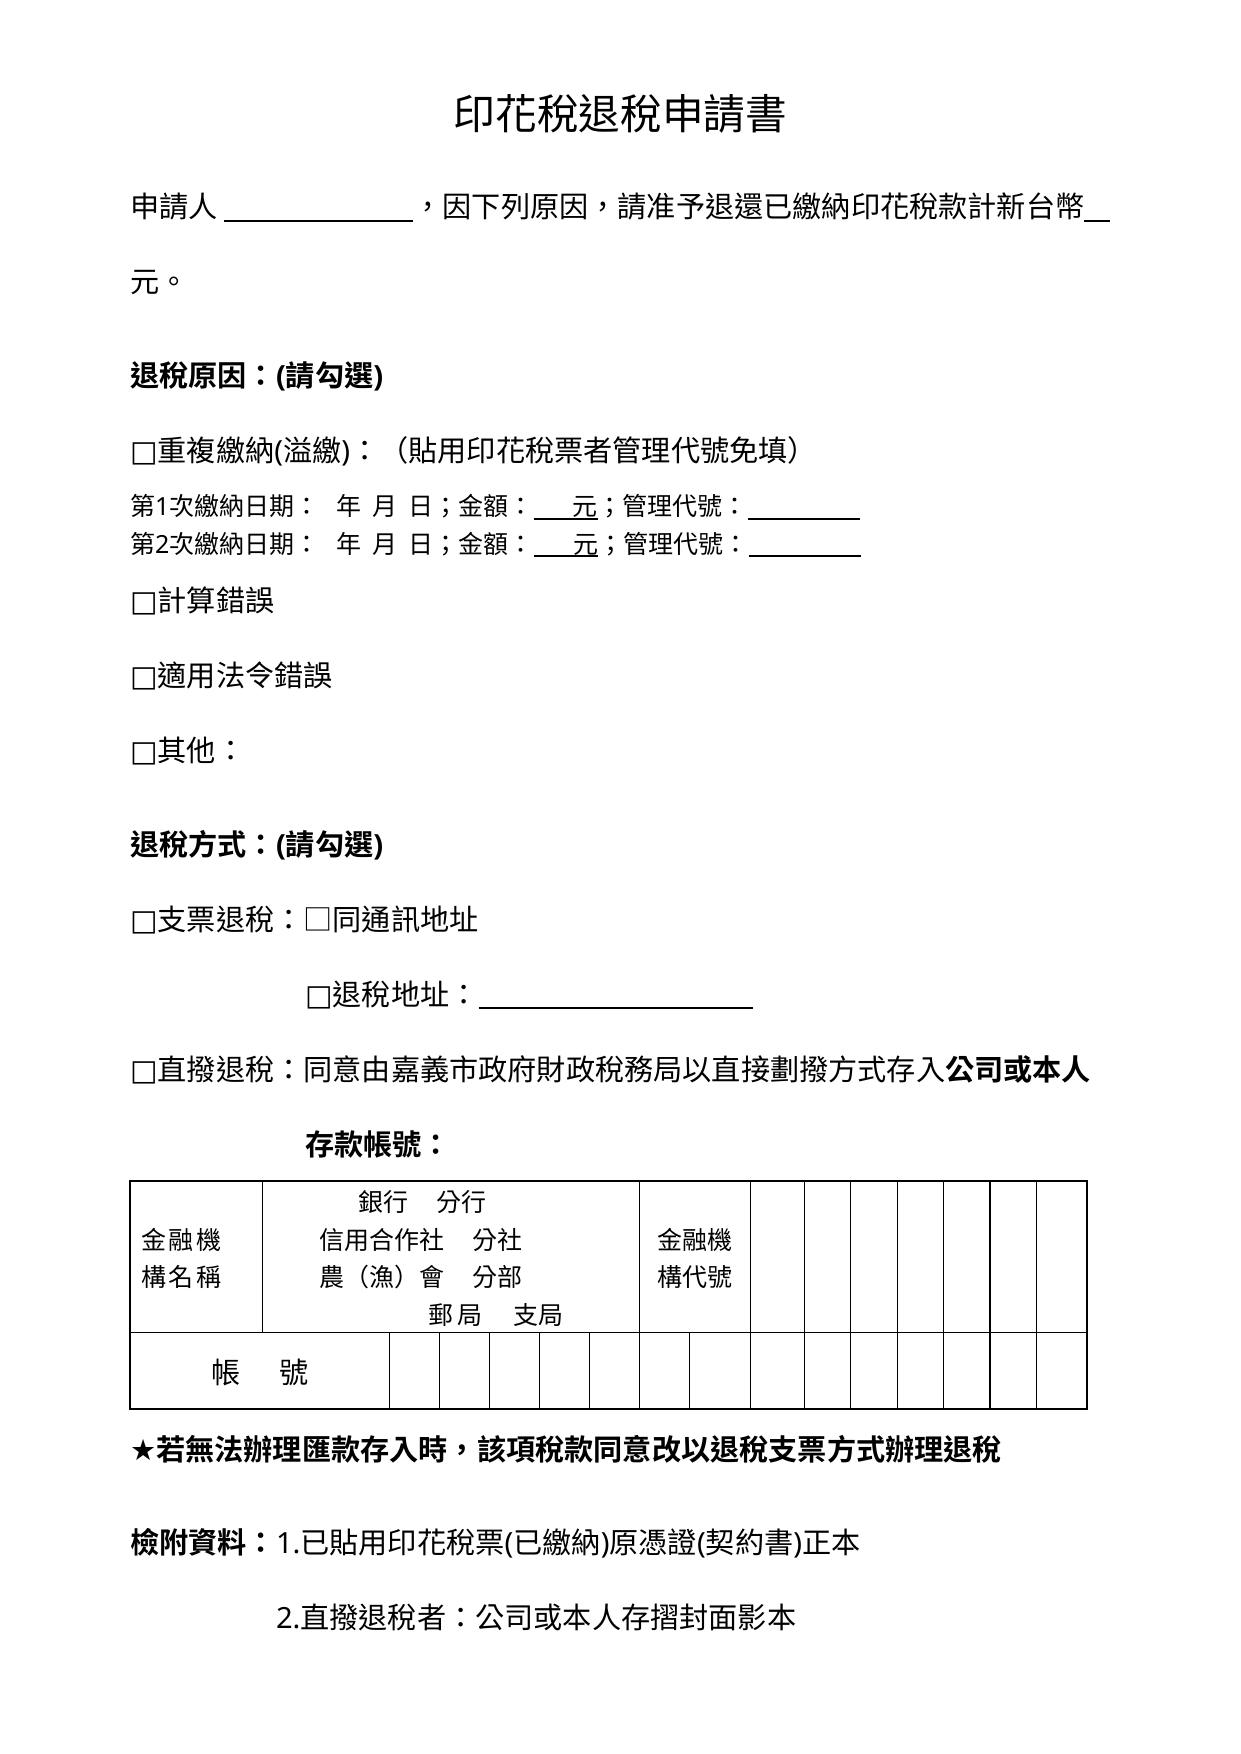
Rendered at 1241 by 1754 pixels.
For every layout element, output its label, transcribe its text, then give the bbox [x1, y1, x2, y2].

text 2.直撥退稅者：公司或本人存摺封面影本 [130, 1579, 1110, 1654]
table_header 銀行 分行 信用合作社 分社 農（漁）會 分部 郵局 支局 [263, 1182, 639, 1332]
table_cell [751, 1333, 804, 1408]
table_header [898, 1182, 943, 1332]
table_header [805, 1182, 850, 1332]
text 申請人 ，因下列原因，請准予退還已繳納印花稅款計新台幣 元。 [130, 167, 1110, 317]
table_header [944, 1182, 989, 1332]
table_cell [640, 1333, 689, 1408]
table_cell [944, 1333, 989, 1408]
text 檢附資料：1.已貼用印花稅票(已繳納)原憑證(契約書)正本 [130, 1504, 1110, 1579]
table_cell [1037, 1333, 1086, 1408]
text □退稅地址： [130, 955, 1110, 1030]
table_header [851, 1182, 897, 1332]
text □其他： [130, 711, 1110, 786]
table_cell [898, 1333, 943, 1408]
text 第1次繳納日期： 年 月 日；金額： 元；管理代號： [130, 486, 1110, 524]
text 退稅原因：(請勾選) [130, 336, 1110, 411]
text 退稅方式：(請勾選) [130, 805, 1110, 880]
text □支票退稅：□同通訊地址 [130, 880, 1110, 955]
text 第2次繳納日期： 年 月 日；金額： 元；管理代號： [130, 524, 1110, 561]
text 印花稅退稅申請書 [130, 74, 1110, 149]
table_cell [851, 1333, 897, 1408]
table_cell [440, 1333, 489, 1408]
table_cell [390, 1333, 439, 1408]
table_header [991, 1182, 1036, 1332]
table_header 金融機 構名稱 [131, 1182, 262, 1332]
table_cell [991, 1333, 1036, 1408]
text ★若無法辦理匯款存入時，該項稅款同意改以退稅支票方式辦理退稅 [130, 1410, 1110, 1485]
text □重複繳納(溢繳)：（貼用印花稅票者管理代號免填） [130, 411, 1110, 486]
table_header [751, 1182, 804, 1332]
table_cell [490, 1333, 539, 1408]
text □適用法令錯誤 [130, 636, 1110, 711]
text □直撥退稅：同意由嘉義市政府財政稅務局以直接劃撥方式存入公司或本人存款帳號： [130, 1030, 1110, 1180]
table_cell 帳 號 [131, 1333, 389, 1408]
table_cell [690, 1333, 750, 1408]
table_cell [590, 1333, 639, 1408]
table_header 金融機 構代號 [640, 1182, 750, 1332]
table_cell [805, 1333, 850, 1408]
table_header [1037, 1182, 1086, 1332]
text □計算錯誤 [130, 561, 1110, 636]
table_cell [540, 1333, 589, 1408]
